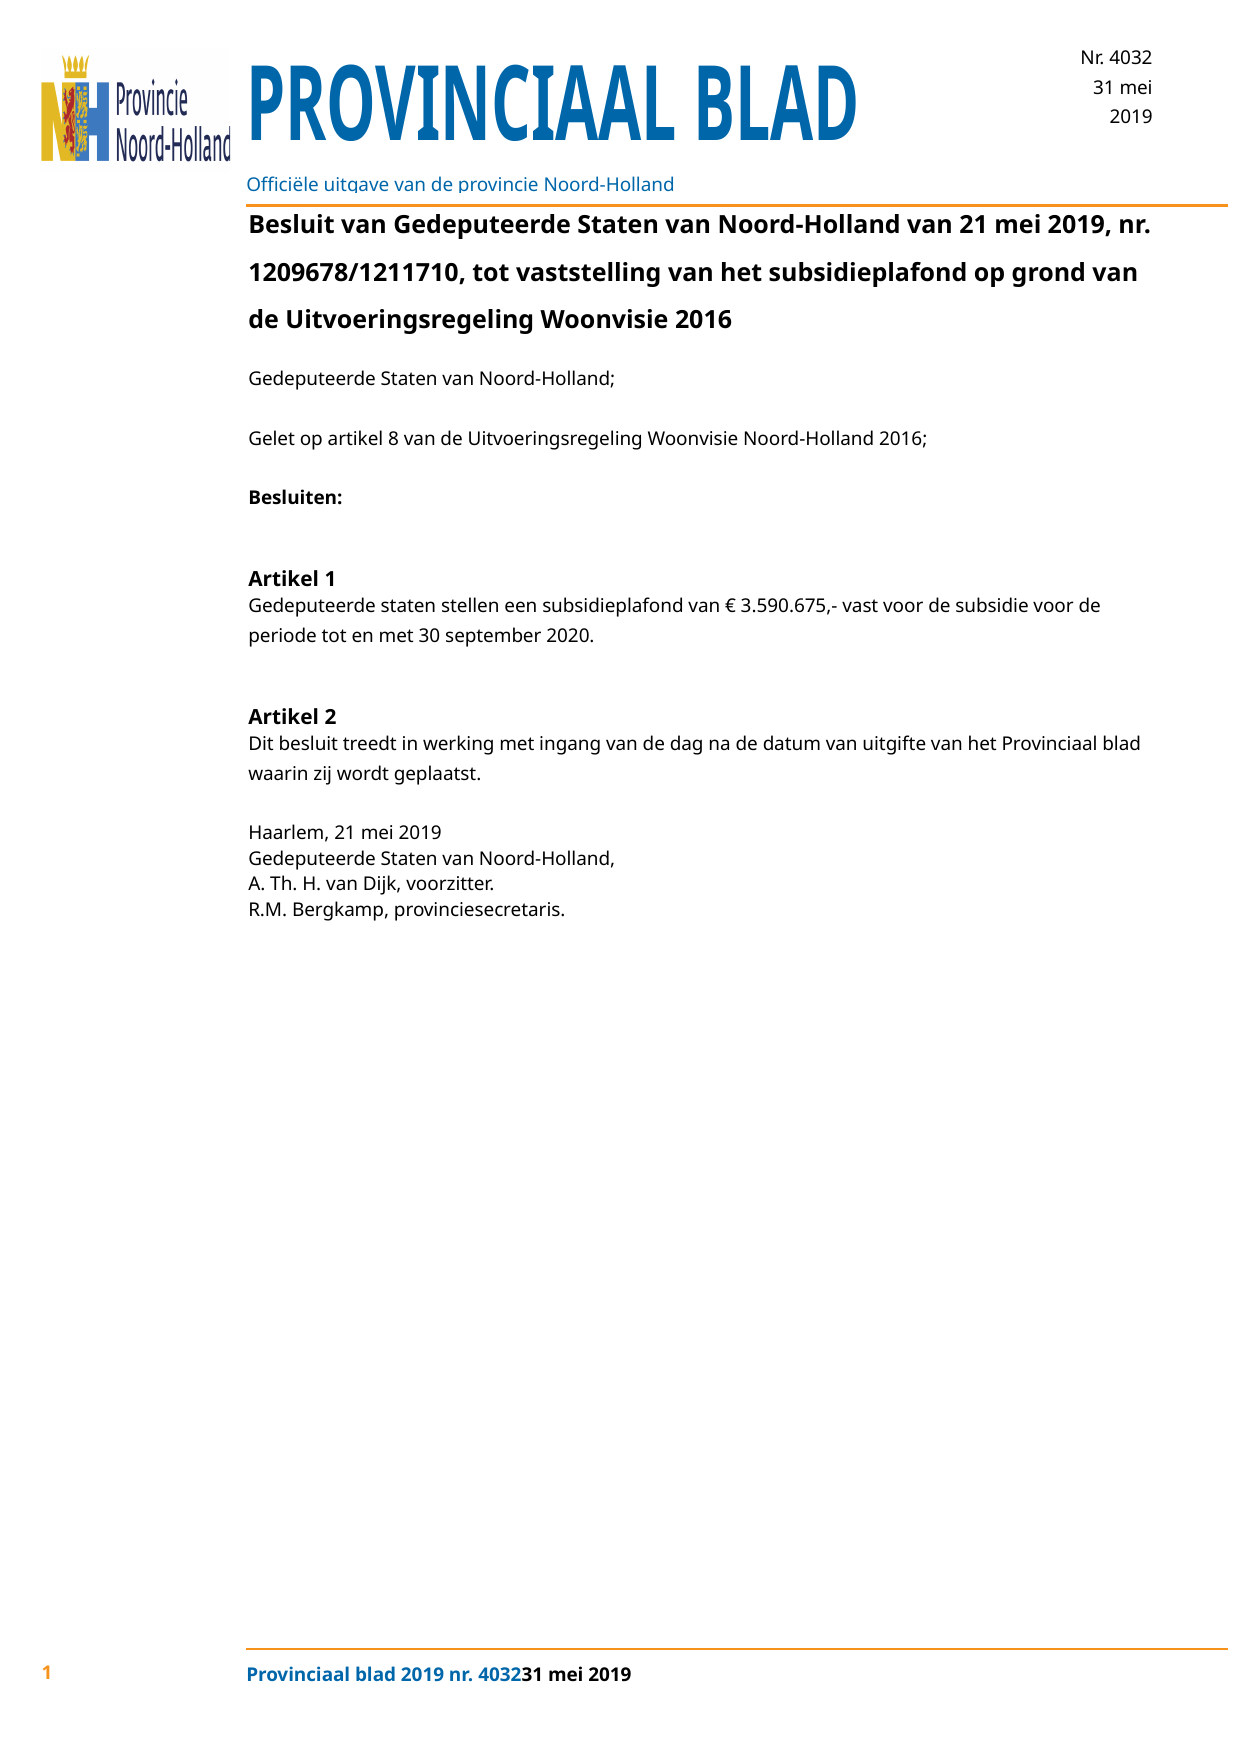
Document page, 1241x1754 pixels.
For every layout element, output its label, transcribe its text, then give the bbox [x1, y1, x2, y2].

picture [41, 47, 231, 172]
text Artikel 2 [248, 702, 1152, 730]
text Besluiten: [248, 484, 1152, 509]
text R.M. Bergkamp, provinciesecretaris. [248, 896, 1152, 922]
text Gedeputeerde Staten van Noord-Holland; [248, 366, 1152, 391]
text Gedeputeerde staten stellen een subsidieplafond van € 3.590.675,- vast voor de subsidie voor de periode tot en met 30 september 2020. [248, 592, 1152, 648]
text Gedeputeerde Staten van Noord-Holland, [248, 845, 1152, 871]
text Haarlem, 21 mei 2019 [248, 819, 1152, 845]
text Dit besluit treedt in werking met ingang van de dag na de datum van uitgifte van het Provinciaal blad waarin zij wordt geplaatst. [248, 730, 1152, 786]
text A. Th. H. van Dijk, voorzitter. [248, 871, 1152, 896]
text Gelet op artikel 8 van de Uitvoeringsregeling Woonvisie Noord-Holland 2016; [248, 425, 1152, 450]
text Besluit van Gedeputeerde Staten van Noord-Holland van 21 mei 2019, nr. 1209678/1211710, tot vaststelling van het subsidieplafond op grond van de Uitvoeringsregeling Woonvisie 2016 [248, 207, 1152, 336]
text Artikel 1 [248, 564, 1152, 592]
